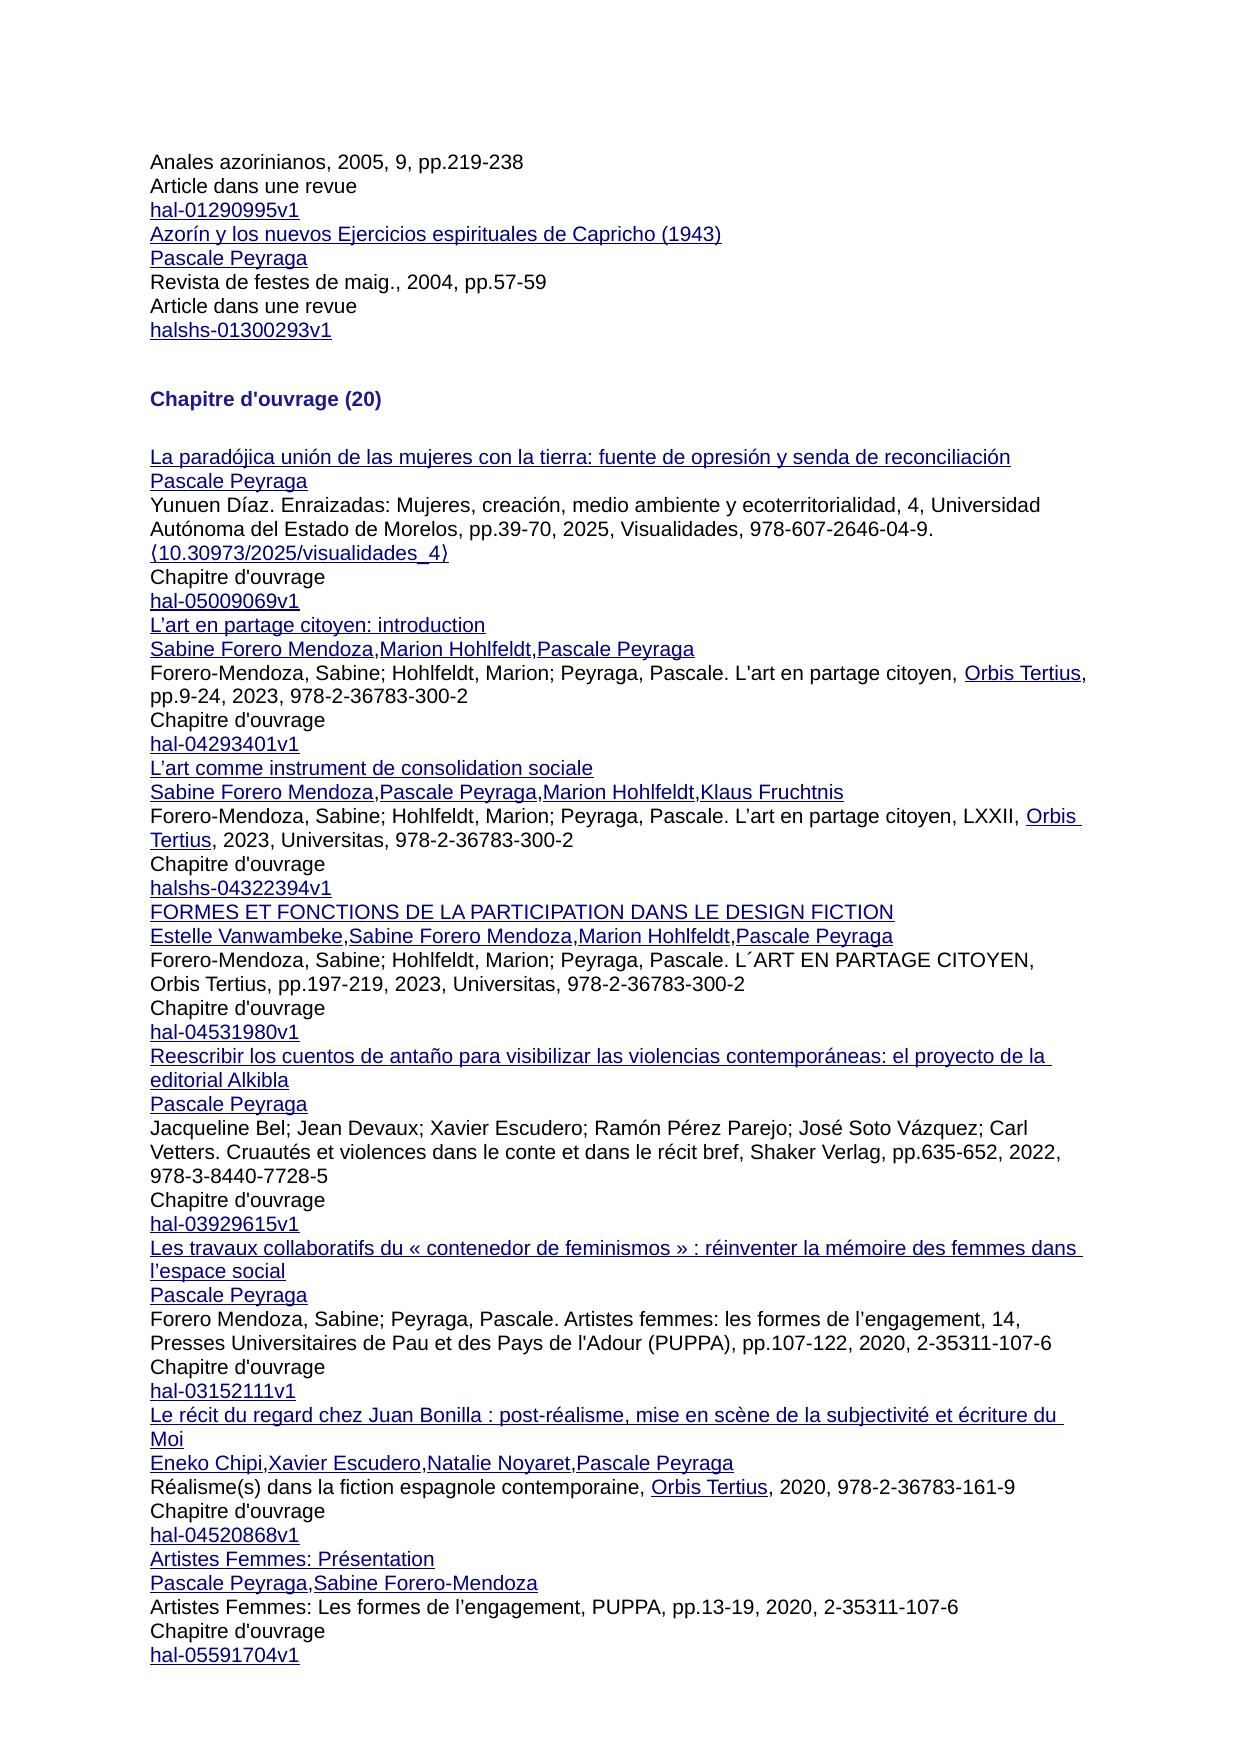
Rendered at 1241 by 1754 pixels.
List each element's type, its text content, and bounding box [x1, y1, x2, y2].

table_cell Anales azorinianos, 2005, 9, pp.219-238 Article dans une revue hal-01290995v1 [150, 150, 1090, 222]
table_cell Artistes Femmes: Présentation Pascale Peyraga,Sabine Forero-Mendoza Artistes Femmes: Les formes de l’engagement, PUPPA, pp.13-19, 2020, 2-35311-107-6 Chapitre d'ouvrage hal-05591704v1 [150, 1547, 1090, 1667]
table_cell Le récit du regard chez Juan Bonilla : post-réalisme, mise en scène de la subjectivité et écriture du Moi Eneko Chipi,Xavier Escudero,Natalie Noyaret,Pascale Peyraga Réalisme(s) dans la fiction espagnole contemporaine, Orbis Tertius, 2020, 978-2-36783-161-9 Chapitre d'ouvrage hal-04520868v1 [150, 1403, 1090, 1547]
subtitle Chapitre d'ouvrage (20) [150, 386, 1090, 410]
table_header La paradójica unión de las mujeres con la tierra: fuente de opresión y senda de reconciliación Pascale Peyraga Yunuen Díaz. Enraizadas: Mujeres, creación, medio ambiente y ecoterritorialidad, 4, Universidad Autónoma del Estado de Morelos, pp.39-70, 2025, Visualidades, 978-607-2646-04-9. ⟨10.30973/2025/visualidades_4⟩ Chapitre d'ouvrage hal-05009069v1 [150, 445, 1090, 612]
table_cell L’art en partage citoyen: introduction Sabine Forero Mendoza,Marion Hohlfeldt,Pascale Peyraga Forero-Mendoza, Sabine; Hohlfeldt, Marion; Peyraga, Pascale. L'art en partage citoyen, Orbis Tertius, pp.9-24, 2023, 978-2-36783-300-2 Chapitre d'ouvrage hal-04293401v1 [150, 613, 1090, 756]
table_cell Azorín y los nuevos Ejercicios espirituales de Capricho (1943) Pascale Peyraga Revista de festes de maig., 2004, pp.57-59 Article dans une revue halshs-01300293v1 [150, 222, 1090, 342]
table_cell L’art comme instrument de consolidation sociale Sabine Forero Mendoza,Pascale Peyraga,Marion Hohlfeldt,Klaus Fruchtnis Forero-Mendoza, Sabine; Hohlfeldt, Marion; Peyraga, Pascale. L’art en partage citoyen, LXXII, Orbis Tertius, 2023, Universitas, 978-2-36783-300-2 Chapitre d'ouvrage halshs-04322394v1 [150, 756, 1090, 900]
table_cell Les travaux collaboratifs du « contenedor de feminismos » : réinventer la mémoire des femmes dans l’espace social Pascale Peyraga Forero Mendoza, Sabine; Peyraga, Pascale. Artistes femmes: les formes de l’engagement, 14, Presses Universitaires de Pau et des Pays de l'Adour (PUPPA), pp.107-122, 2020, 2-35311-107-6 Chapitre d'ouvrage hal-03152111v1 [150, 1235, 1090, 1403]
table_cell Reescribir los cuentos de antaño para visibilizar las violencias contemporáneas: el proyecto de la editorial Alkibla Pascale Peyraga Jacqueline Bel; Jean Devaux; Xavier Escudero; Ramón Pérez Parejo; José Soto Vázquez; Carl Vetters. Cruautés et violences dans le conte et dans le récit bref, Shaker Verlag, pp.635-652, 2022, 978-3-8440-7728-5 Chapitre d'ouvrage hal-03929615v1 [150, 1044, 1090, 1235]
table_cell FORMES ET FONCTIONS DE LA PARTICIPATION DANS LE DESIGN FICTION Estelle Vanwambeke,Sabine Forero Mendoza,Marion Hohlfeldt,Pascale Peyraga Forero-Mendoza, Sabine; Hohlfeldt, Marion; Peyraga, Pascale. L´ART EN PARTAGE CITOYEN, Orbis Tertius, pp.197-219, 2023, Universitas, 978-2-36783-300-2 Chapitre d'ouvrage hal-04531980v1 [150, 900, 1090, 1044]
